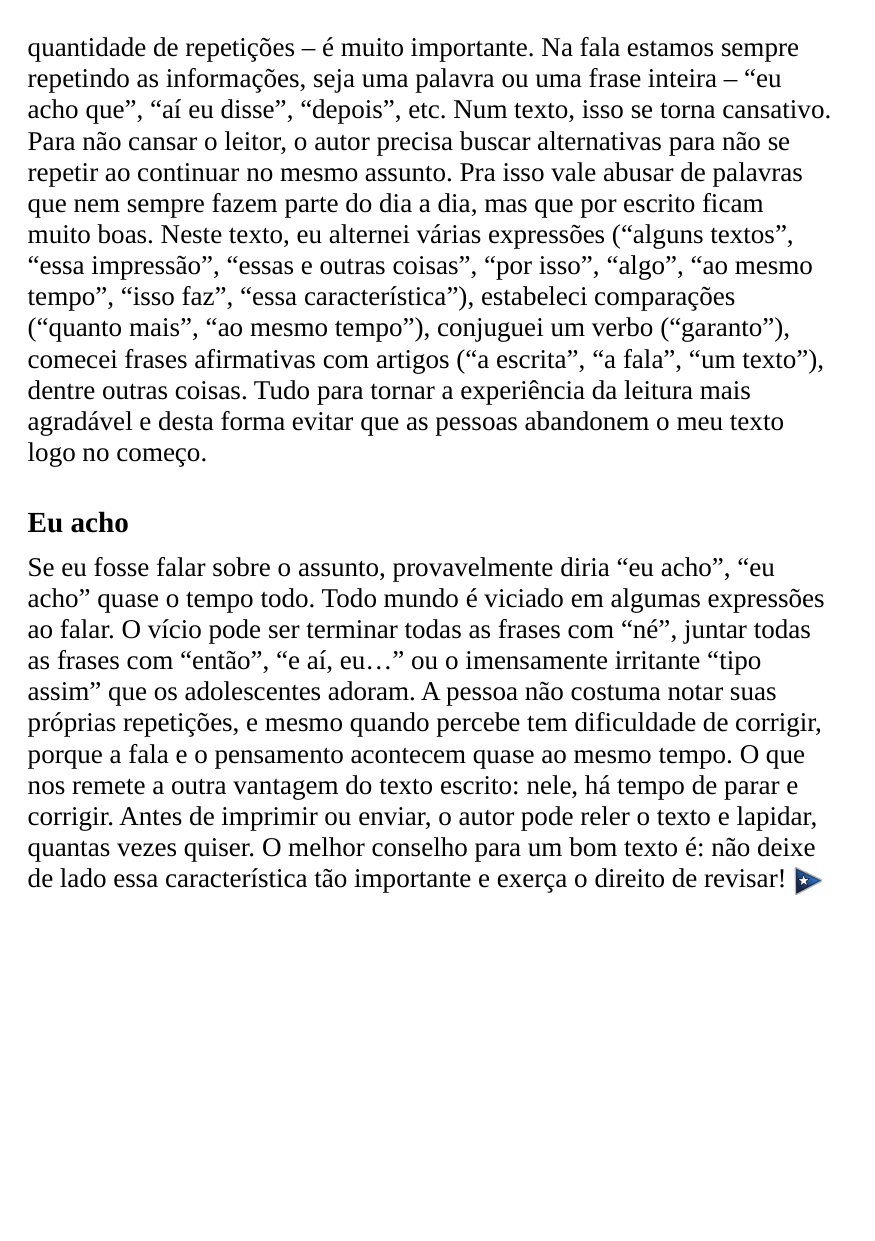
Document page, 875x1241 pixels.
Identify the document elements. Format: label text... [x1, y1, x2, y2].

subtitle Eu acho [27, 505, 832, 538]
text Se eu fosse falar sobre o assunto, provavelmente diria “eu acho”, “eu acho” quase o tempo todo. Todo mundo é viciado em algumas expressões ao falar. O vício pode ser terminar todas as frases com “né”, juntar todas as frases com “então”, “e aí, eu…” ou o imensamente irritante “tipo assim” que os adolescentes adoram. A pessoa não costuma notar suas próprias repetições, e mesmo quando percebe tem dificuldade de corrigir, porque a fala e o pensamento acontecem quase ao mesmo tempo. O que nos remete a outra vantagem do texto escrito: nele, há tempo de parar e corrigir. Antes de imprimir ou enviar, o autor pode reler o texto e lapidar, quantas vezes quiser. O melhor conselho para um bom texto é: não deixe de lado essa característica tão importante e exerça o direito de revisar! [27, 551, 832, 894]
text quantidade de repetições – é muito importante. Na fala estamos sempre repetindo as informações, seja uma palavra ou uma frase inteira – “eu acho que”, “aí eu disse”, “depois”, etc. Num texto, isso se torna cansativo. Para não cansar o leitor, o autor precisa buscar alternativas para não se repetir ao continuar no mesmo assunto. Pra isso vale abusar de palavras que nem sempre fazem parte do dia a dia, mas que por escrito ficam muito boas. Neste texto, eu alternei várias expressões (“alguns textos”, “essa impressão”, “essas e outras coisas”, “por isso”, “algo”, “ao mesmo tempo”, “isso faz”, “essa característica”), estabeleci comparações (“quanto mais”, “ao mesmo tempo”), conjuguei um verbo (“garanto”), comecei frases afirmativas com artigos (“a escrita”, “a fala”, “um texto”), dentre outras coisas. Tudo para tornar a experiência da leitura mais agradável e desta forma evitar que as pessoas abandonem o meu texto logo no começo. [27, 31, 832, 467]
picture [794, 867, 823, 895]
